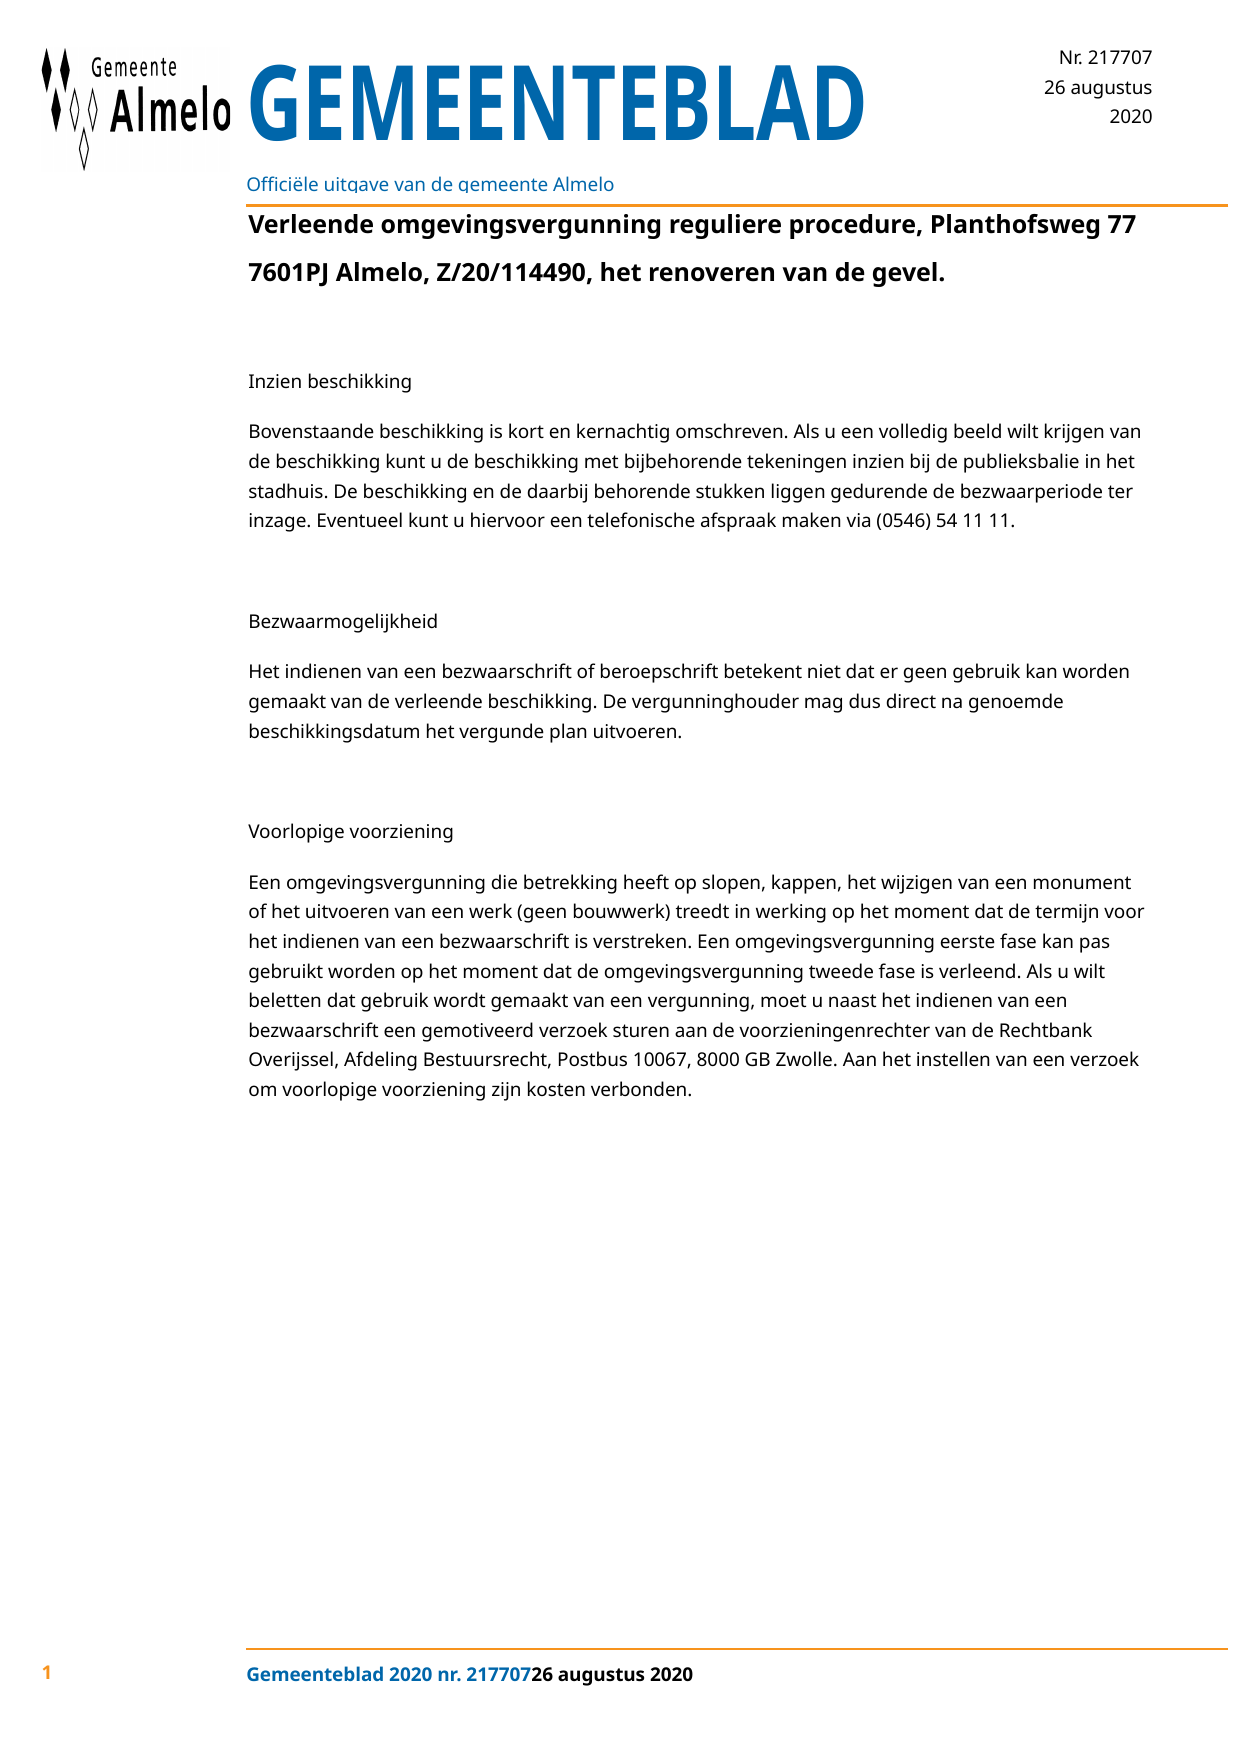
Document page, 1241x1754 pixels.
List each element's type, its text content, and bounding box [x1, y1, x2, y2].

text Bezwaarmogelijkheid [248, 608, 1152, 634]
text Voorlopige voorziening [248, 819, 1152, 844]
text Het indienen van een bezwaarschrift of beroepschrift betekent niet dat er geen gebruik kan worden gemaakt van de verleende beschikking. De vergunninghouder mag dus direct na genoemde beschikkingsdatum het vergunde plan uitvoeren. [248, 659, 1152, 744]
picture [41, 47, 231, 172]
text Bovenstaande beschikking is kort en kernachtig omschreven. Als u een volledig beeld wilt krijgen van de beschikking kunt u de beschikking met bijbehorende tekeningen inzien bij de publieksbalie in het stadhuis. De beschikking en de daarbij behorende stukken liggen gedurende de bezwaarperiode ter inzage. Eventueel kunt u hiervoor een telefonische afspraak maken via (0546) 54 11 11. [248, 419, 1152, 533]
text Inzien beschikking [248, 368, 1152, 394]
text Een omgevingsvergunning die betrekking heeft op slopen, kappen, het wijzigen van een monument of het uitvoeren van een werk (geen bouwwerk) treedt in werking op het moment dat de termijn voor het indienen van een bezwaarschrift is verstreken. Een omgevingsvergunning eerste fase kan pas gebruikt worden op het moment dat de omgevingsvergunning tweede fase is verleend. Als u wilt beletten dat gebruik wordt gemaakt van een vergunning, moet u naast het indienen van een bezwaarschrift een gemotiveerd verzoek sturen aan de voorzieningenrechter van de Rechtbank Overijssel, Afdeling Bestuursrecht, Postbus 10067, 8000 GB Zwolle. Aan het instellen van een verzoek om voorlopige voorziening zijn kosten verbonden. [248, 869, 1152, 1102]
text Verleende omgevingsvergunning reguliere procedure, Planthofsweg 77 7601PJ Almelo, Z/20/114490, het renoveren van de gevel. [248, 207, 1152, 288]
